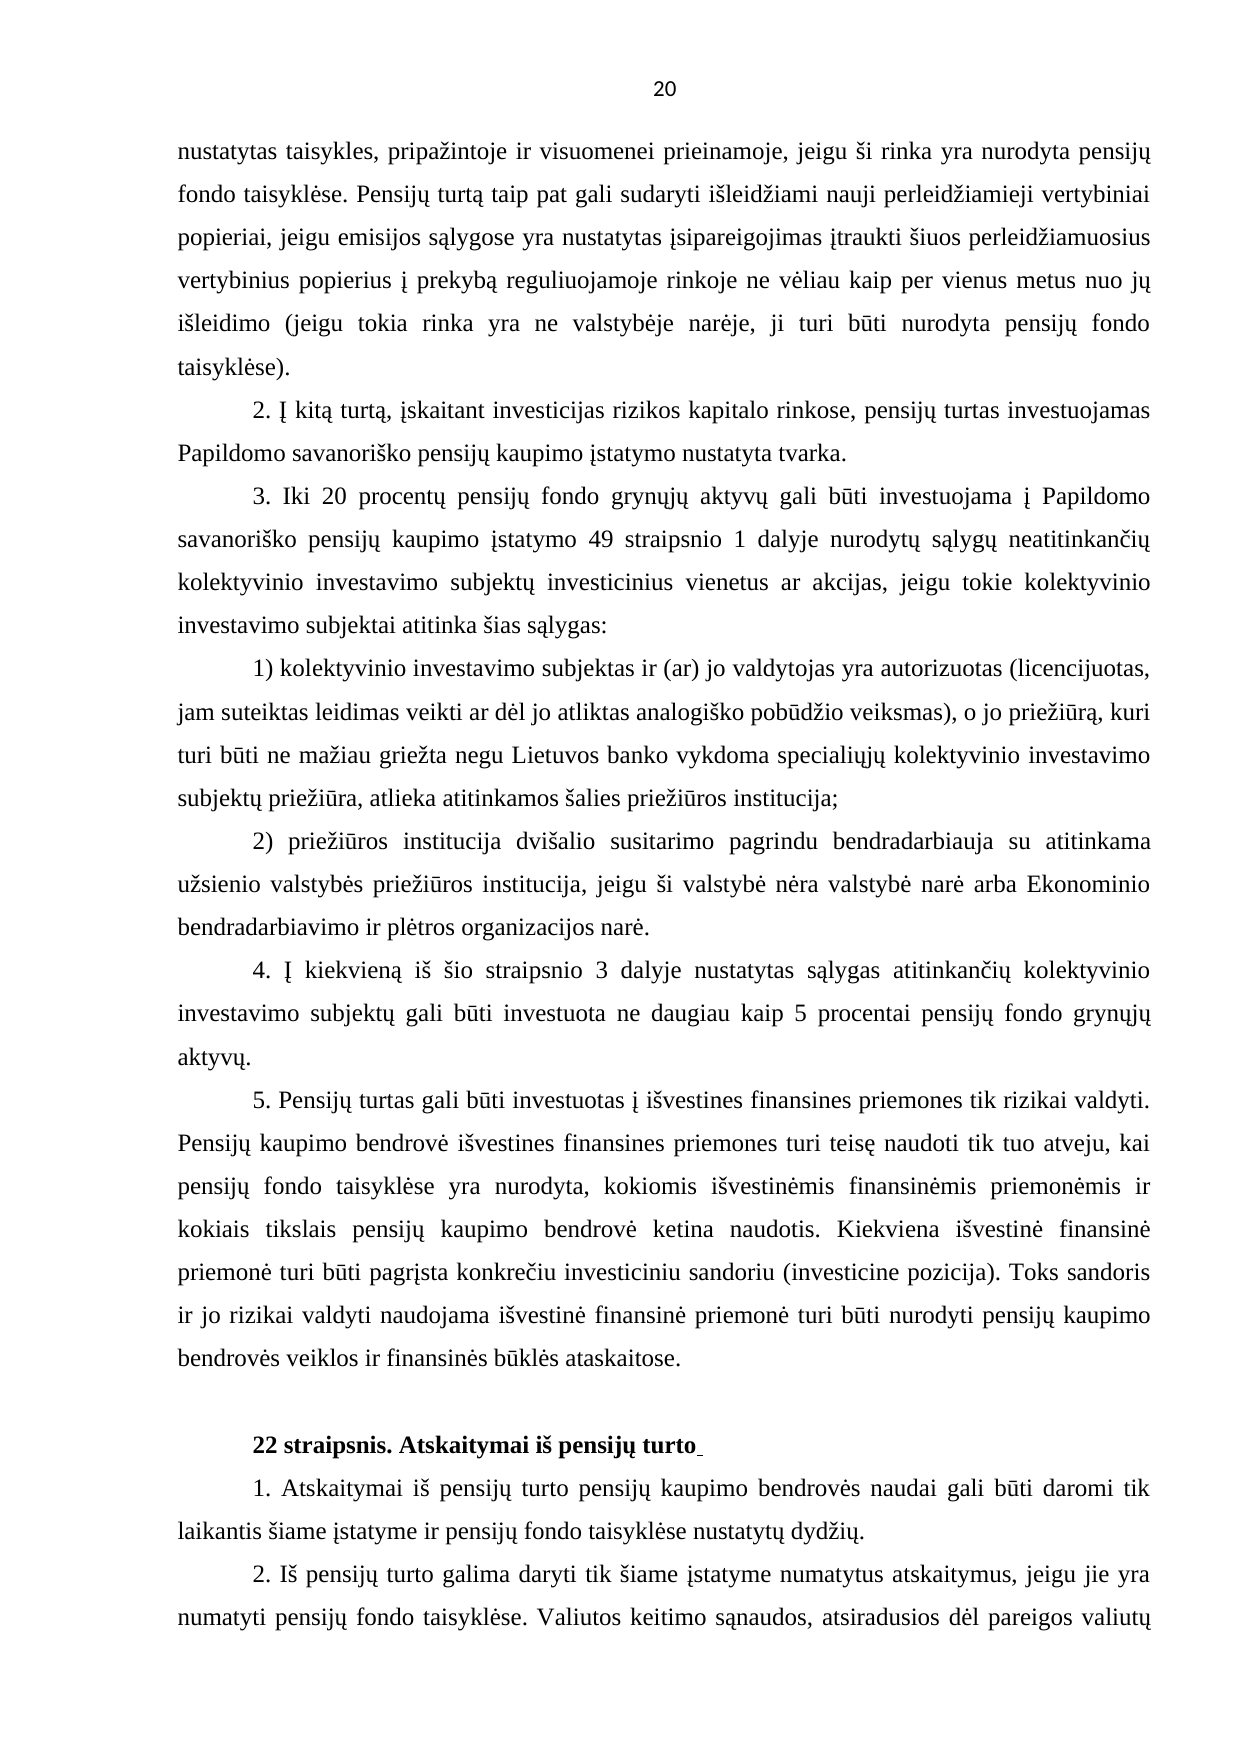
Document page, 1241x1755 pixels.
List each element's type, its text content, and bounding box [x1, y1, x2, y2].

text 5. Pensijų turtas gali būti investuotas į išvestines finansines priemones tik rizikai valdyti. Pensijų kaupimo bendrovė išvestines finansines priemones turi teisę naudoti tik tuo atveju, kai pensijų fondo taisyklėse yra nurodyta, kokiomis išvestinėmis finansinėmis priemonėmis ir kokiais tikslais pensijų kaupimo bendrovė ketina naudotis. Kiekviena išvestinė finansinė priemonė turi būti pagrįsta konkrečiu investiciniu sandoriu (investicine pozicija). Toks sandoris ir jo rizikai valdyti naudojama išvestinė finansinė priemonė turi būti nurodyti pensijų kaupimo bendrovės veiklos ir finansinės būklės ataskaitose. [177, 1085, 1152, 1372]
text 22 straipsnis. Atskaitymai iš pensijų turto [177, 1430, 1152, 1458]
text 1) kolektyvinio investavimo subjektas ir (ar) jo valdytojas yra autorizuotas (licencijuotas, jam suteiktas leidimas veikti ar dėl jo atliktas analogiško pobūdžio veiksmas), o jo priežiūrą, kuri turi būti ne mažiau griežta negu Lietuvos banko vykdoma specialiųjų kolektyvinio investavimo subjektų priežiūra, atlieka atitinkamos šalies priežiūros institucija; [177, 653, 1152, 812]
text 2. Iš pensijų turto galima daryti tik šiame įstatyme numatytus atskaitymus, jeigu jie yra numatyti pensijų fondo taisyklėse. Valiutos keitimo sąnaudos, atsiradusios dėl pareigos valiutų [177, 1559, 1152, 1631]
text nustatytas taisykles, pripažintoje ir visuomenei prieinamoje, jeigu ši rinka yra nurodyta pensijų fondo taisyklėse. Pensijų turtą taip pat gali sudaryti išleidžiami nauji perleidžiamieji vertybiniai popieriai, jeigu emisijos sąlygose yra nustatytas įsipareigojimas įtraukti šiuos perleidžiamuosius vertybinius popierius į prekybą reguliuojamoje rinkoje ne vėliau kaip per vienus metus nuo jų išleidimo (jeigu tokia rinka yra ne valstybėje narėje, ji turi būti nurodyta pensijų fondo taisyklėse). [177, 136, 1152, 380]
text 2. Į kitą turtą, įskaitant investicijas rizikos kapitalo rinkose, pensijų turtas investuojamas Papildomo savanoriško pensijų kaupimo įstatymo nustatyta tvarka. [177, 395, 1152, 467]
text 4. Į kiekvieną iš šio straipsnio 3 dalyje nustatytas sąlygas atitinkančių kolektyvinio investavimo subjektų gali būti investuota ne daugiau kaip 5 procentai pensijų fondo grynųjų aktyvų. [177, 955, 1152, 1070]
text 3. Iki 20 procentų pensijų fondo grynųjų aktyvų gali būti investuojama į Papildomo savanoriško pensijų kaupimo įstatymo 49 straipsnio 1 dalyje nurodytų sąlygų neatitinkančių kolektyvinio investavimo subjektų investicinius vienetus ar akcijas, jeigu tokie kolektyvinio investavimo subjektai atitinka šias sąlygas: [177, 481, 1152, 639]
text 1. Atskaitymai iš pensijų turto pensijų kaupimo bendrovės naudai gali būti daromi tik laikantis šiame įstatyme ir pensijų fondo taisyklėse nustatytų dydžių. [177, 1473, 1152, 1545]
text 2) priežiūros institucija dvišalio susitarimo pagrindu bendradarbiauja su atitinkama užsienio valstybės priežiūros institucija, jeigu ši valstybė nėra valstybė narė arba Ekonominio bendradarbiavimo ir plėtros organizacijos narė. [177, 826, 1152, 941]
